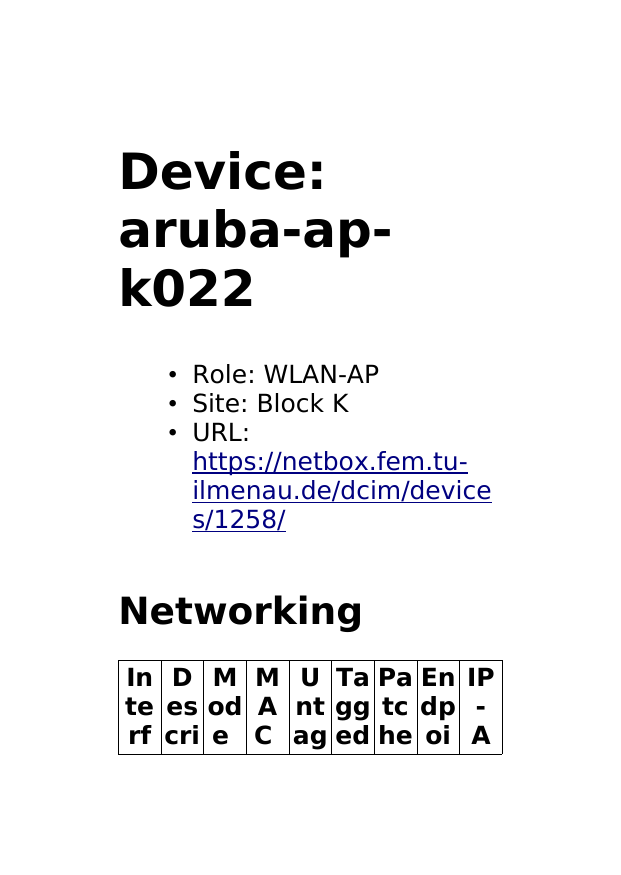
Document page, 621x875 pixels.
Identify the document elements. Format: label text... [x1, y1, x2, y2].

table_header Interf [119, 661, 161, 754]
list Role: WLAN-AP [177, 360, 502, 389]
table_header Patche [375, 661, 417, 754]
table_header IP-A [460, 661, 502, 754]
subtitle Networking [118, 589, 502, 633]
table_header Mode [204, 661, 246, 754]
list URL: https://netbox.fem.tu-ilmenau.de/dcim/devices/1258/ [177, 418, 502, 535]
table_header Descri [162, 661, 203, 754]
table_header Untag [290, 661, 331, 754]
list Site: Block K [177, 389, 502, 418]
table_header Tagged [332, 661, 374, 754]
subtitle Device: aruba-ap-k022 [118, 143, 502, 318]
table_header MAC [247, 661, 289, 754]
table_header Endpoi [418, 661, 459, 754]
